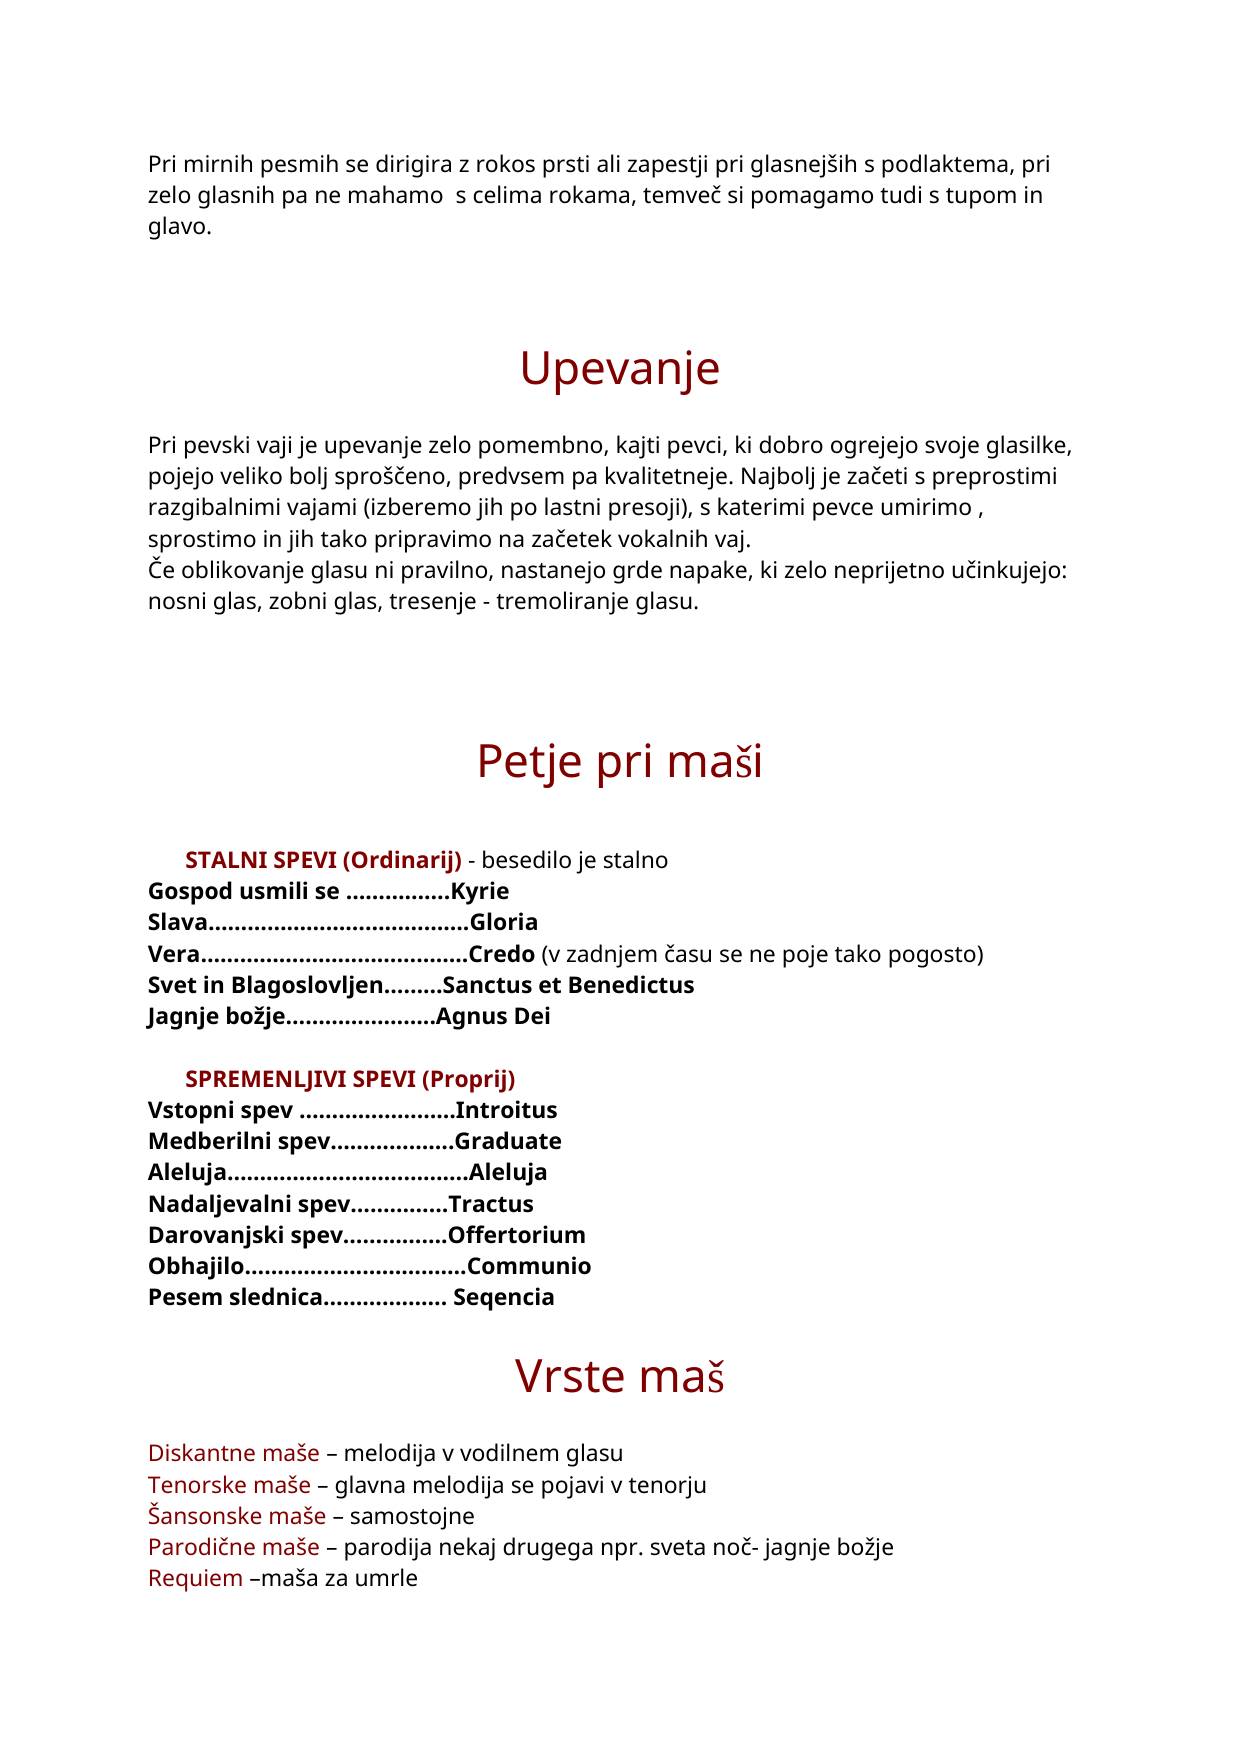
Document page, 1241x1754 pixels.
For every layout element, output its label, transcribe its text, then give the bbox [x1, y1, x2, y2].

text Petje pri maši [148, 729, 1093, 791]
text Vstopni spev ……………………Introitus [148, 1094, 1093, 1125]
text Gospod usmili se …………….Kyrie [148, 875, 1093, 906]
text Šansonske maše – samostojne [148, 1500, 1093, 1531]
text Slava………………………………….Gloria [148, 906, 1093, 937]
text Tenorske maše – glavna melodija se pojavi v tenorju [148, 1469, 1093, 1500]
text Pri pevski vaji je upevanje zelo pomembno, kajti pevci, ki dobro ogrejejo svoje glasilke, pojejo veliko bolj sproščeno, predvsem pa kvalitetneje. Najbolj je začeti s preprostimi razgibalnimi vajami (izberemo jih po lastni presoji), s katerimi pevce umirimo , sprostimo in jih tako pripravimo na začetek vokalnih vaj. [148, 429, 1093, 554]
text Svet in Blagoslovljen………Sanctus et Benedictus [148, 969, 1093, 1000]
text Darovanjski spev…………….Offertorium [148, 1219, 1093, 1250]
text Pri mirnih pesmih se dirigira z rokos prsti ali zapestji pri glasnejših s podlaktema, pri zelo glasnih pa ne mahamo s celima rokama, temveč si pomagamo tudi s tupom in glavo. [148, 148, 1093, 241]
text Diskantne maše – melodija v vodilnem glasu [148, 1437, 1093, 1469]
text Aleluja……………………………….Aleluja [148, 1156, 1093, 1187]
text STALNI SPEVI (Ordinarij) - besedilo je stalno [185, 844, 1093, 875]
text Če oblikovanje glasu ni pravilno, nastanejo grde napake, ki zelo neprijetno učinkujejo: nosni glas, zobni glas, tresenje - tremoliranje glasu. [148, 554, 1093, 616]
text Parodične maše – parodija nekaj drugega npr. sveta noč- jagnje božje [148, 1531, 1093, 1562]
text Pesem slednica………………. Seqencia [148, 1281, 1093, 1312]
text Vera…………………………………..Credo (v zadnjem času se ne poje tako pogosto) [148, 937, 1093, 969]
text Requiem –maša za umrle [148, 1562, 1093, 1594]
text Upevanje [148, 335, 1093, 397]
text Jagnje božje…………………..Agnus Dei [148, 1000, 1093, 1031]
text Obhajilo…………………………….Communio [148, 1250, 1093, 1281]
text Medberilni spev……………….Graduate [148, 1125, 1093, 1156]
text Vrste maš [148, 1344, 1093, 1406]
text SPREMENLJIVI SPEVI (Proprij) [185, 1062, 1093, 1094]
text Nadaljevalni spev……………Tractus [148, 1187, 1093, 1219]
